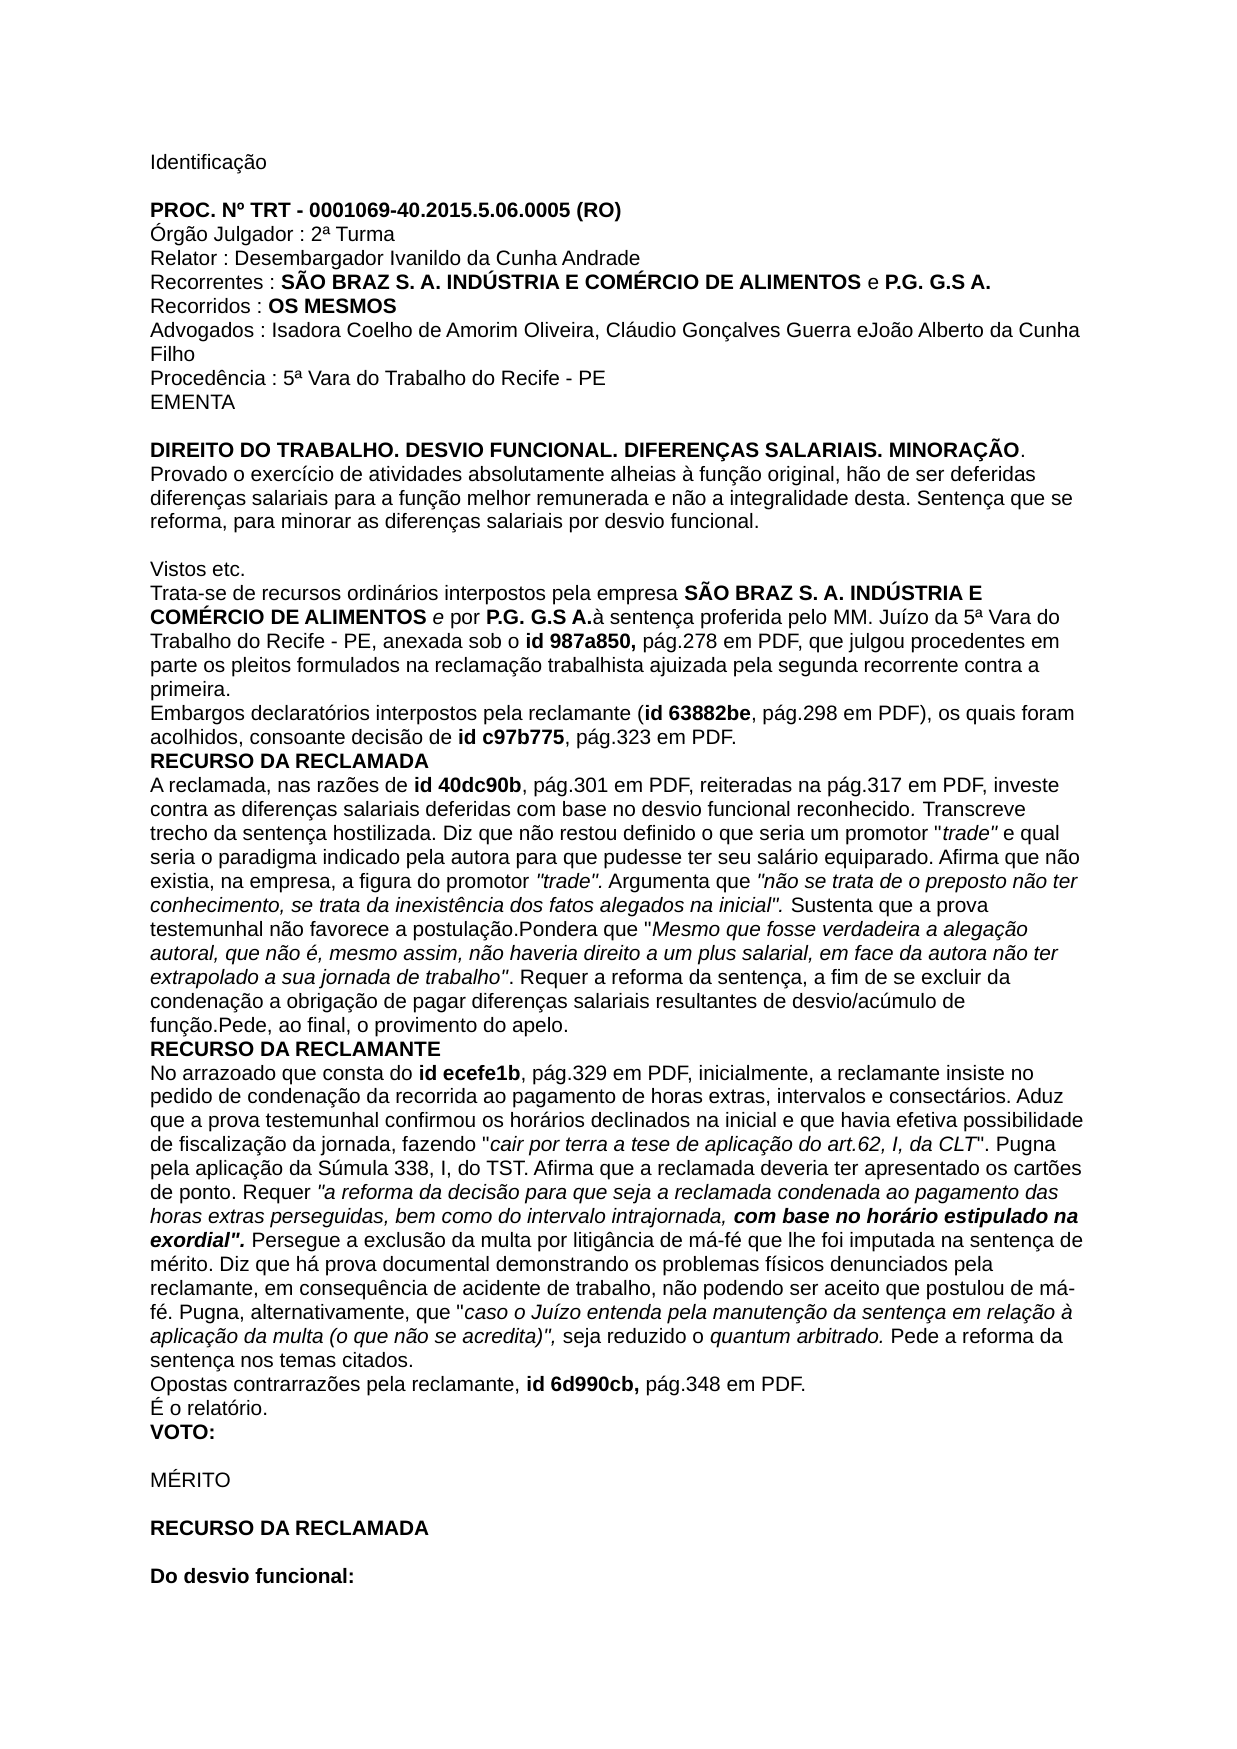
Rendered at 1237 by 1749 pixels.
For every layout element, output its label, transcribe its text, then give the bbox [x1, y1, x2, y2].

text Procedência : 5ª Vara do Trabalho do Recife - PE [150, 366, 1086, 389]
text É o relatório. [150, 1396, 1086, 1420]
text A reclamada, nas razões de id 40dc90b, pág.301 em PDF, reiteradas na pág.317 em PDF, investe contra as diferenças salariais deferidas com base no desvio funcional reconhecido. Transcreve trecho da sentença hostilizada. Diz que não restou definido o que seria um promotor "trade" e qual seria o paradigma indicado pela autora para que pudesse ter seu salário equiparado. Afirma que não existia, na empresa, a figura do promotor "trade". Argumenta que "não se trata de o preposto não ter conhecimento, se trata da inexistência dos fatos alegados na inicial". Sustenta que a prova testemunhal não favorece a postulação.Pondera que "Mesmo que fosse verdadeira a alegação autoral, que não é, mesmo assim, não haveria direito a um plus salarial, em face da autora não ter extrapolado a sua jornada de trabalho". Requer a reforma da sentença, a fim de se excluir da condenação a obrigação de pagar diferenças salariais resultantes de desvio/acúmulo de função.Pede, ao final, o provimento do apelo. [150, 773, 1086, 1036]
text RECURSO DA RECLAMADA [150, 749, 1086, 773]
text Trata-se de recursos ordinários interpostos pela empresa SÃO BRAZ S. A. INDÚSTRIA E COMÉRCIO DE ALIMENTOS e por P.G. G.S A.à sentença proferida pelo MM. Juízo da 5ª Vara do Trabalho do Recife - PE, anexada sob o id 987a850, pág.278 em PDF, que julgou procedentes em parte os pleitos formulados na reclamação trabalhista ajuizada pela segunda recorrente contra a primeira. [150, 581, 1086, 701]
text DIREITO DO TRABALHO. DESVIO FUNCIONAL. DIFERENÇAS SALARIAIS. MINORAÇÃO. Provado o exercício de atividades absolutamente alheias à função original, hão de ser deferidas diferenças salariais para a função melhor remunerada e não a integralidade desta. Sentença que se reforma, para minorar as diferenças salariais por desvio funcional. [150, 437, 1086, 533]
text Do desvio funcional: [150, 1563, 1086, 1587]
text EMENTA [150, 389, 1086, 413]
text Advogados : Isadora Coelho de Amorim Oliveira, Cláudio Gonçalves Guerra eJoão Alberto da Cunha Filho [150, 318, 1086, 366]
text RECURSO DA RECLAMANTE [150, 1036, 1086, 1060]
text MÉRITO [150, 1468, 1086, 1492]
text Vistos etc. [150, 557, 1086, 581]
text Relator : Desembargador Ivanildo da Cunha Andrade [150, 246, 1086, 270]
text Recorrentes : SÃO BRAZ S. A. INDÚSTRIA E COMÉRCIO DE ALIMENTOS e P.G. G.S A. [150, 270, 1086, 294]
text Opostas contrarrazões pela reclamante, id 6d990cb, pág.348 em PDF. [150, 1372, 1086, 1396]
text Embargos declaratórios interpostos pela reclamante (id 63882be, pág.298 em PDF), os quais foram acolhidos, consoante decisão de id c97b775, pág.323 em PDF. [150, 701, 1086, 749]
text Identificação [150, 150, 1086, 174]
text Recorridos : OS MESMOS [150, 294, 1086, 318]
text VOTO: [150, 1420, 1086, 1444]
text No arrazoado que consta do id ecefe1b, pág.329 em PDF, inicialmente, a reclamante insiste no pedido de condenação da recorrida ao pagamento de horas extras, intervalos e consectários. Aduz que a prova testemunhal confirmou os horários declinados na inicial e que havia efetiva possibilidade de fiscalização da jornada, fazendo "cair por terra a tese de aplicação do art.62, I, da CLT". Pugna pela aplicação da Súmula 338, I, do TST. Afirma que a reclamada deveria ter apresentado os cartões de ponto. Requer "a reforma da decisão para que seja a reclamada condenada ao pagamento das horas extras perseguidas, bem como do intervalo intrajornada, com base no horário estipulado na exordial". Persegue a exclusão da multa por litigância de má-fé que lhe foi imputada na sentença de mérito. Diz que há prova documental demonstrando os problemas físicos denunciados pela reclamante, em consequência de acidente de trabalho, não podendo ser aceito que postulou de má-fé. Pugna, alternativamente, que "caso o Juízo entenda pela manutenção da sentença em relação à aplicação da multa (o que não se acredita)", seja reduzido o quantum arbitrado. Pede a reforma da sentença nos temas citados. [150, 1060, 1086, 1372]
text RECURSO DA RECLAMADA [150, 1516, 1086, 1539]
text PROC. Nº TRT - 0001069-40.2015.5.06.0005 (RO) [150, 198, 1086, 222]
text Órgão Julgador : 2ª Turma [150, 222, 1086, 246]
